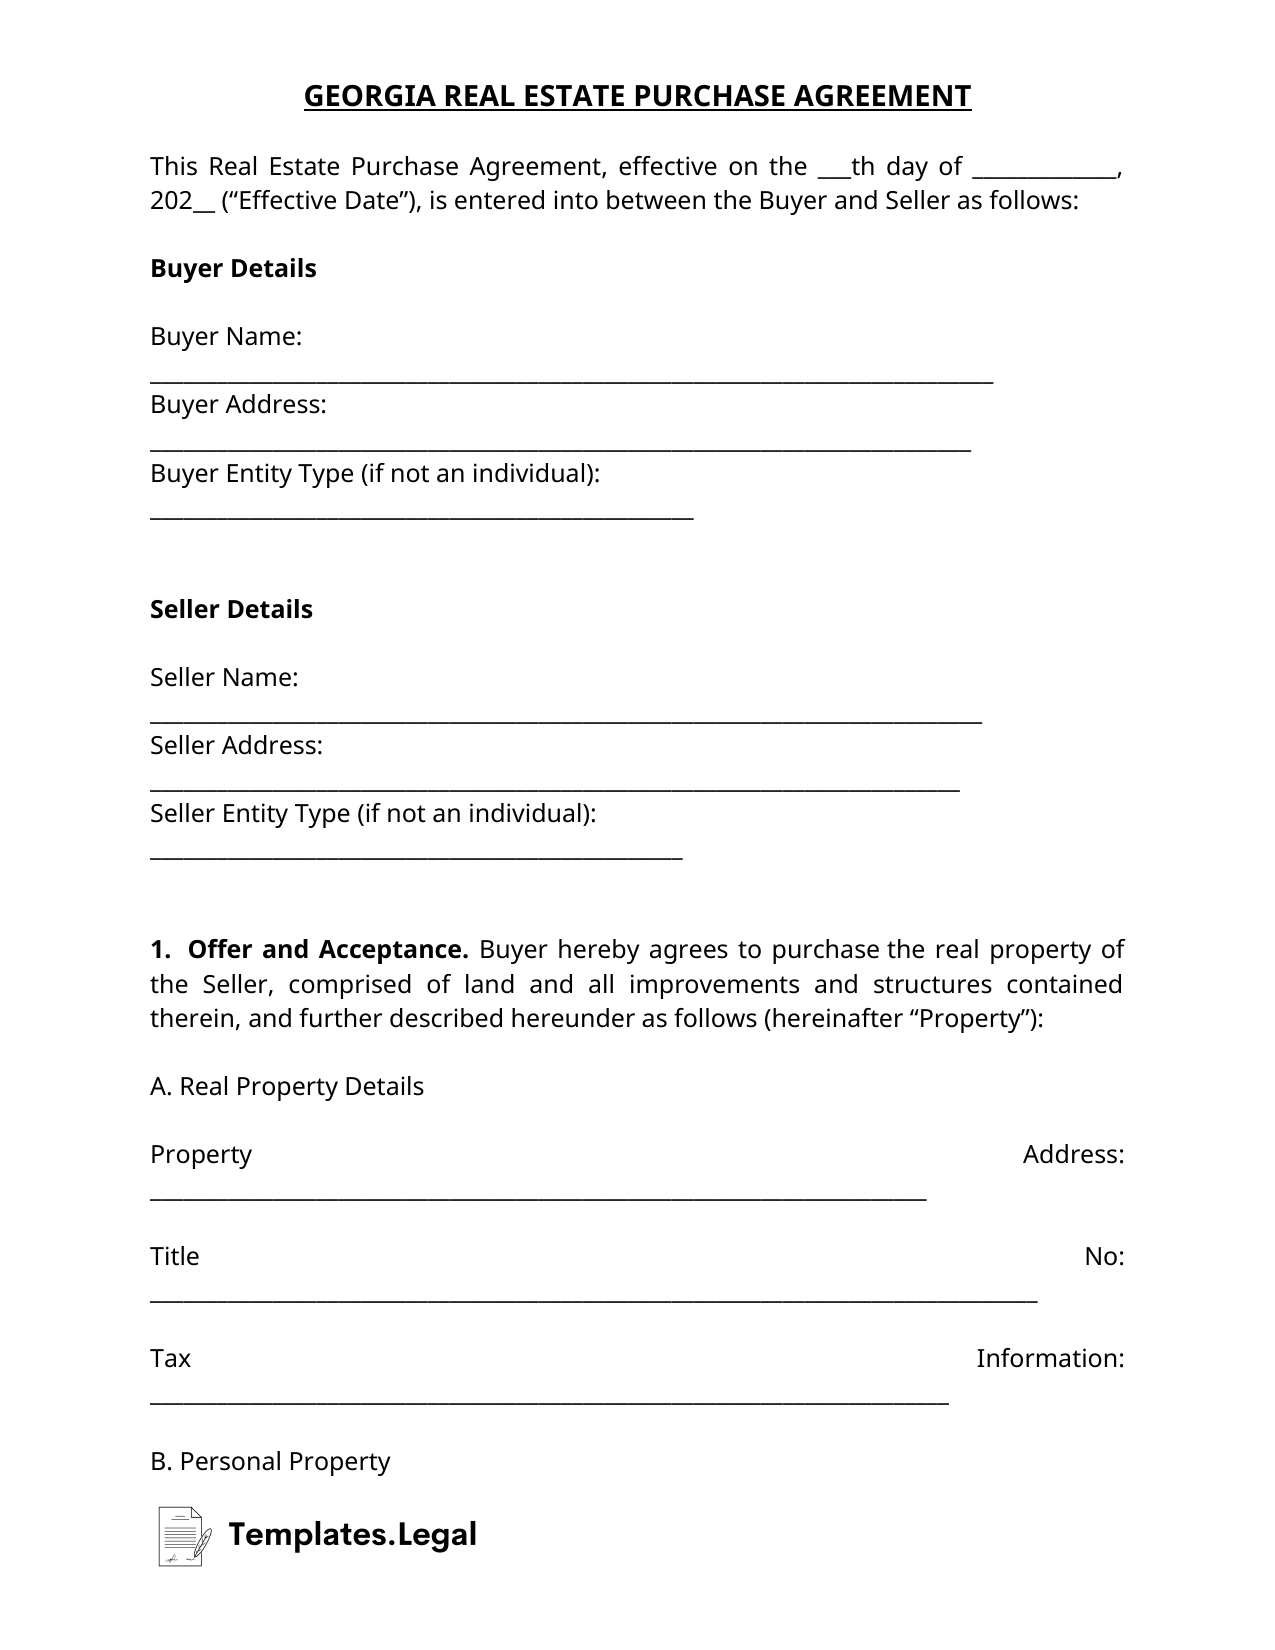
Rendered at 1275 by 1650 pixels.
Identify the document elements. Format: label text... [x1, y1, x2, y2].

text Buyer Name: ____________________________________________________________________________ [150, 319, 1125, 387]
text This Real Estate Purchase Agreement, effective on the ___th day of _____________, 202__ (“Effective Date”), is entered into between the Buyer and Seller as follows: [150, 149, 1125, 217]
text 1. Offer and Acceptance. Buyer hereby agrees to purchase the real property of the Seller, comprised of land and all improvements and structures contained therein, and further described hereunder as follows (hereinafter “Property”): [150, 932, 1125, 1034]
text Property Address: ______________________________________________________________________ [150, 1137, 1125, 1205]
text GEORGIA REAL ESTATE PURCHASE AGREEMENT [150, 75, 1125, 115]
text Title No: ________________________________________________________________________________ [150, 1239, 1125, 1307]
text Buyer Details [150, 251, 1125, 285]
text Tax Information: ________________________________________________________________________ [150, 1341, 1125, 1409]
text A. Real Property Details [150, 1068, 1125, 1102]
text B. Personal Property [150, 1443, 1125, 1477]
text Seller Name: ___________________________________________________________________________ [150, 660, 1125, 728]
text Seller Entity Type (if not an individual): ________________________________________________ [150, 796, 1125, 864]
text Seller Details [150, 592, 1125, 626]
text Buyer Address: __________________________________________________________________________ [150, 387, 1125, 455]
text Seller Address: _________________________________________________________________________ [150, 728, 1125, 796]
text Buyer Entity Type (if not an individual): _________________________________________________ [150, 455, 1125, 523]
